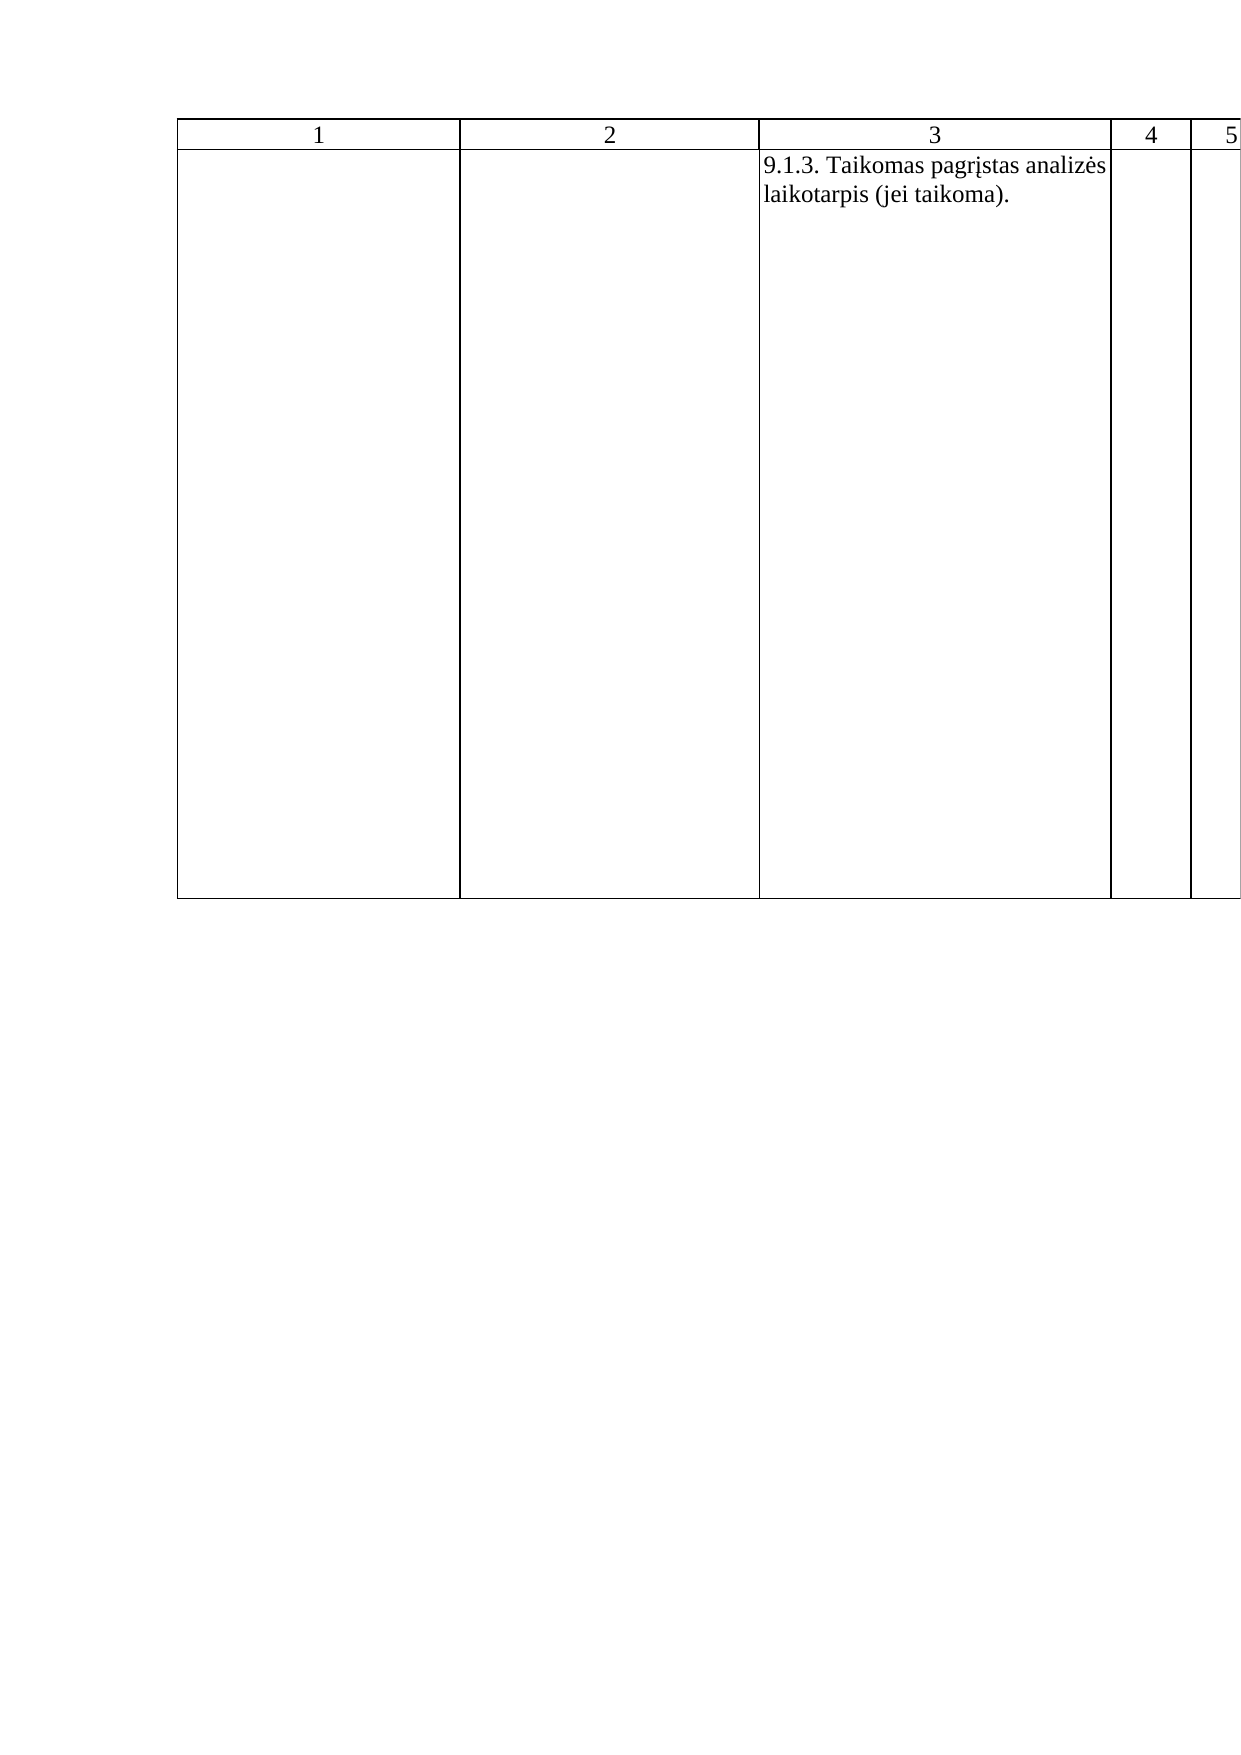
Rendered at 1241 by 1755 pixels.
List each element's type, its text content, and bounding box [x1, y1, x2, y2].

table_header 3 [760, 120, 1110, 148]
table_cell [461, 150, 759, 897]
table_cell [1192, 150, 1240, 897]
table_header 2 [461, 120, 758, 148]
table_header 5 [1192, 120, 1240, 148]
table_header 4 [1112, 120, 1190, 148]
table_header 1 [178, 120, 459, 148]
table_cell [1112, 150, 1190, 897]
table_cell 9.1.3. Taikomas pagrįstas analizės laikotarpis (jei taikoma). [760, 150, 1110, 897]
table_cell [178, 150, 459, 897]
